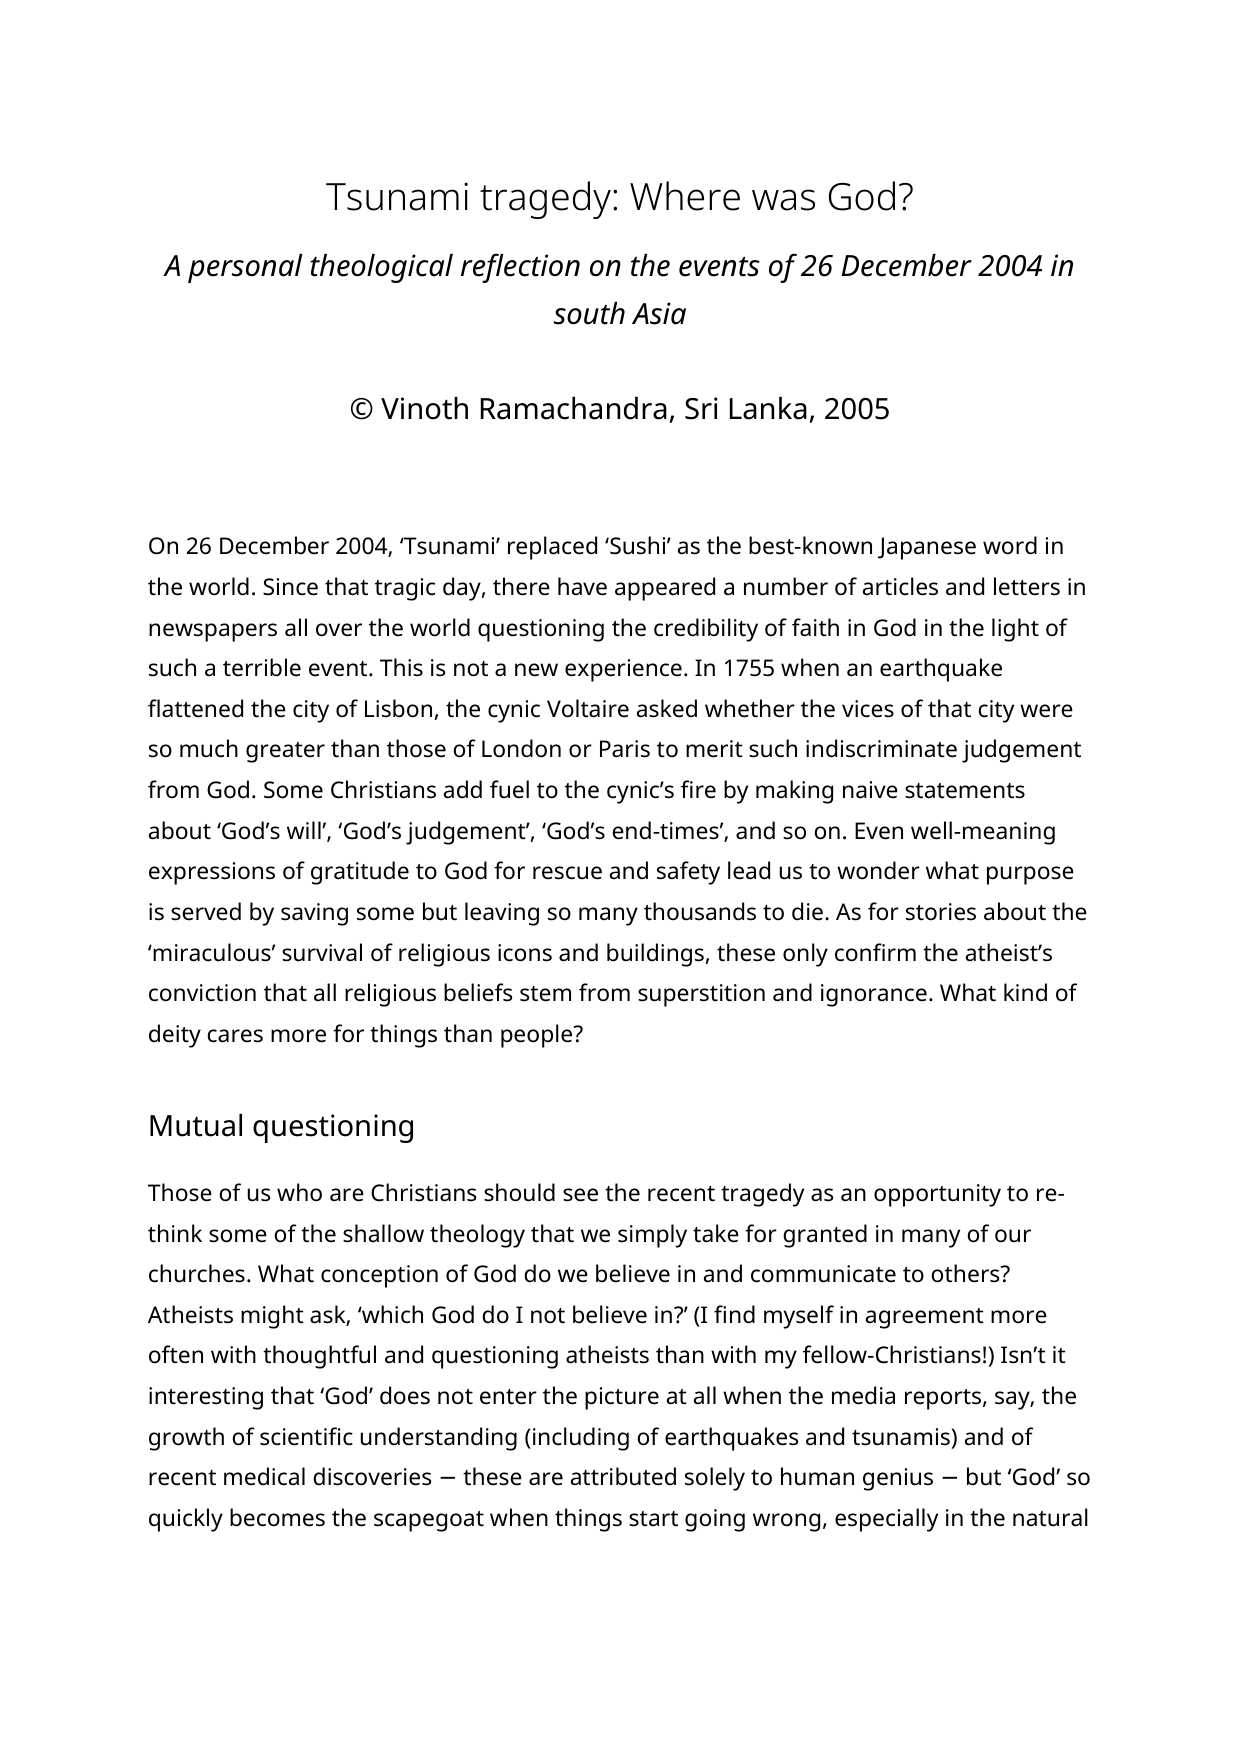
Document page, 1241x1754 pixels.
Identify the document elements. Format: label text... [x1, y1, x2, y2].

subtitle A personal theological reflection on the events of 26 December 2004 in south Asia [148, 246, 1092, 333]
text On 26 December 2004, ‘Tsunami’ replaced ‘Sushi’ as the best-known Japanese word in the world. Since that tragic day, there have appeared a number of articles and letters in newspapers all over the world questioning the credibility of faith in God in the light of such a terrible event. This is not a new experience. In 1755 when an earthquake flattened the city of Lisbon, the cynic Voltaire asked whether the vices of that city were so much greater than those of London or Paris to merit such indiscriminate judgement from God. Some Christians add fuel to the cynic’s fire by making naive statements about ‘God’s will’, ‘God’s judgement’, ‘God’s end-times’, and so on. Even well-meaning expressions of gratitude to God for rescue and safety lead us to wonder what purpose is served by saving some but leaving so many thousands to die. As for stories about the ‘miraculous’ survival of religious icons and buildings, these only confirm the atheist’s conviction that all religious beliefs stem from superstition and ignorance. What kind of deity cares more for things than people? [148, 530, 1092, 1049]
title Tsunami tragedy: Where was God? [148, 170, 1092, 221]
subtitle Mutual questioning [148, 1106, 1092, 1145]
text Those of us who are Christians should see the recent tragedy as an opportunity to re-think some of the shallow theology that we simply take for granted in many of our churches. What conception of God do we believe in and communicate to others? Atheists might ask, ‘which God do I not believe in?’ (I find myself in agreement more often with thoughtful and questioning atheists than with my fellow-Christians!) Isn’t it interesting that ‘God’ does not enter the picture at all when the media reports, say, the growth of scientific understanding (including of earthquakes and tsunamis) and of recent medical discoveries − these are attributed solely to human genius − but ‘God’ so quickly becomes the scapegoat when things start going wrong, especially in the natural [148, 1177, 1092, 1533]
text © Vinoth Ramachandra, Sri Lanka, 2005 [148, 388, 1092, 428]
